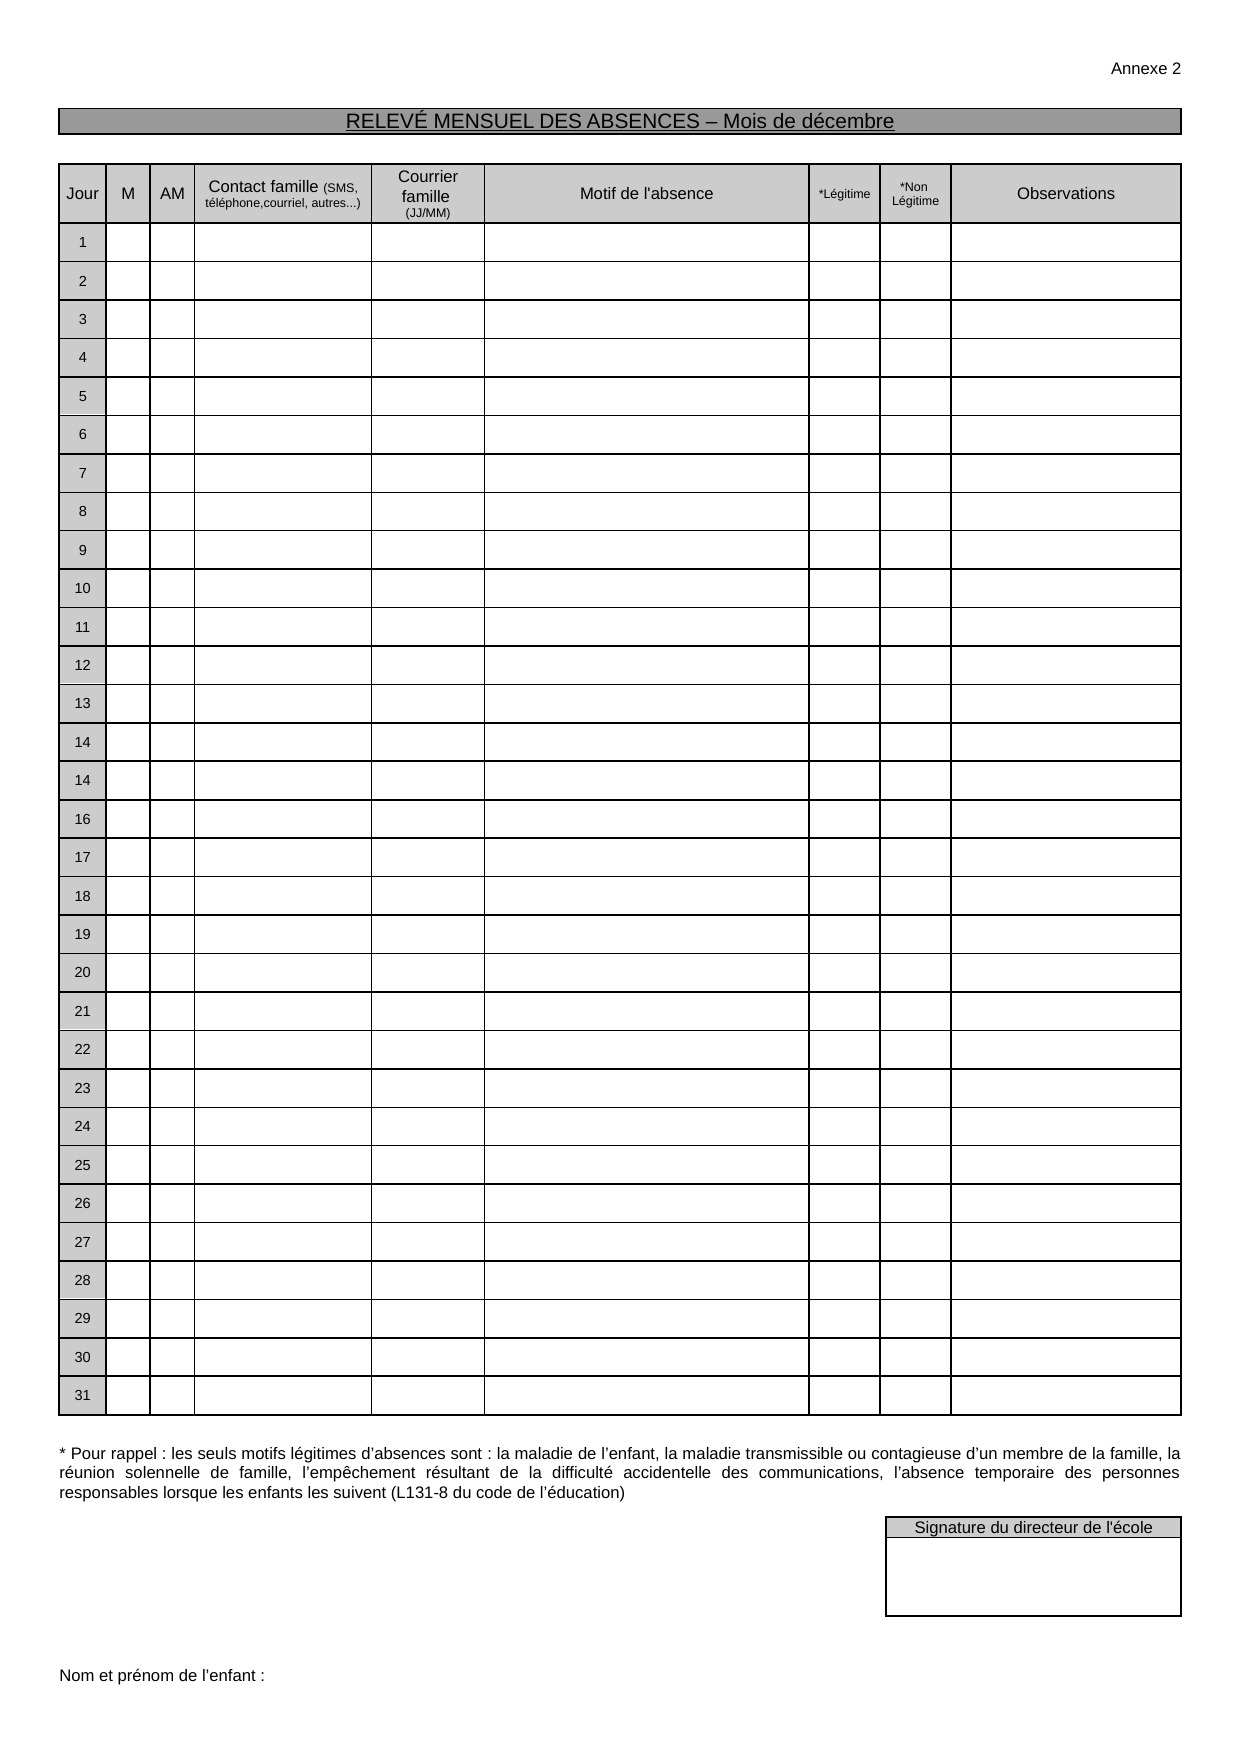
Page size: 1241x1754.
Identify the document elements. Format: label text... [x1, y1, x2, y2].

table_cell [151, 1300, 194, 1337]
table_cell [195, 378, 371, 414]
table_cell [810, 762, 879, 799]
table_cell [485, 1377, 808, 1414]
table_cell [881, 762, 950, 799]
table_cell [485, 724, 808, 760]
table_cell [195, 531, 371, 568]
table_cell [881, 262, 950, 299]
table_cell [881, 1185, 950, 1222]
table_cell [372, 724, 484, 760]
table_cell [372, 1262, 484, 1298]
table_cell [151, 416, 194, 453]
table_cell [810, 1031, 879, 1068]
table_cell [107, 1185, 149, 1222]
table_cell [107, 262, 149, 299]
table_cell [372, 378, 484, 414]
table_cell [107, 877, 149, 914]
table_cell [195, 762, 371, 799]
table_cell [810, 262, 879, 299]
table_cell [952, 378, 1180, 414]
table_cell [485, 762, 808, 799]
table_cell [195, 839, 371, 876]
table_cell [151, 1339, 194, 1375]
table_cell [195, 1070, 371, 1106]
table_cell 2 [60, 262, 105, 299]
table_cell 5 [60, 378, 105, 414]
table_cell [151, 262, 194, 299]
table_cell [485, 1300, 808, 1337]
table_cell [485, 993, 808, 1029]
table_cell [952, 608, 1180, 645]
table_cell [881, 416, 950, 453]
table_cell [151, 1262, 194, 1298]
table_cell [151, 1031, 194, 1068]
table_cell [372, 647, 484, 683]
table_cell [151, 916, 194, 953]
table_cell [952, 1185, 1180, 1222]
table_cell [151, 1223, 194, 1260]
table_cell 26 [60, 1185, 105, 1222]
table_cell [107, 1300, 149, 1337]
table_cell [952, 801, 1180, 837]
table_header Signature du directeur de l'école [887, 1518, 1180, 1537]
table_cell 31 [60, 1377, 105, 1414]
table_cell [372, 301, 484, 338]
table_cell [372, 1223, 484, 1260]
table_cell [810, 531, 879, 568]
table_cell [952, 1300, 1180, 1337]
table_cell 13 [60, 685, 105, 722]
table_cell [485, 339, 808, 376]
table_cell [485, 1146, 808, 1183]
table_cell 25 [60, 1146, 105, 1183]
table_cell [372, 1339, 484, 1375]
table_cell [952, 570, 1180, 607]
table_cell [195, 493, 371, 530]
table_cell [107, 531, 149, 568]
table_cell 24 [60, 1108, 105, 1145]
table_cell [195, 801, 371, 837]
table_cell [810, 839, 879, 876]
table_cell [107, 1223, 149, 1260]
table_cell [195, 877, 371, 914]
table_cell [881, 570, 950, 607]
table_cell [107, 1339, 149, 1375]
table_cell [195, 608, 371, 645]
table_cell [881, 1070, 950, 1106]
table_cell [195, 1146, 371, 1183]
table_cell [952, 1146, 1180, 1183]
table_cell [151, 378, 194, 414]
table_cell [372, 801, 484, 837]
table_cell [151, 1185, 194, 1222]
table_cell [372, 455, 484, 491]
table_cell [195, 301, 371, 338]
table_cell [881, 455, 950, 491]
table_cell [810, 455, 879, 491]
table_cell [485, 801, 808, 837]
table_cell [810, 378, 879, 414]
table_cell [881, 1262, 950, 1298]
table_cell [952, 1108, 1180, 1145]
table_cell [107, 647, 149, 683]
table_cell [810, 224, 879, 261]
table_cell [952, 954, 1180, 991]
table_cell [881, 877, 950, 914]
table_cell [195, 1031, 371, 1068]
table_cell [810, 954, 879, 991]
table_cell [195, 916, 371, 953]
table_cell [107, 224, 149, 261]
table_cell [952, 1377, 1180, 1414]
table_cell [881, 1146, 950, 1183]
table_cell [810, 1070, 879, 1106]
text * Pour rappel : les seuls motifs légitimes d’absences sont : la maladie de l’enfant, la maladie transmissible ou contagieuse d’un membre de la famille, la réunion solennelle de famille, l’empêchement résultant de la difficulté accidentelle des communications, l’absence temporaire des personnes responsables lorsque les enfants les suivent (L131-8 du code de l’éducation) [59, 1444, 1181, 1502]
table_cell [881, 1300, 950, 1337]
table_cell [485, 262, 808, 299]
table_cell [151, 301, 194, 338]
table_cell [810, 1262, 879, 1298]
table_cell [107, 801, 149, 837]
table_cell [952, 647, 1180, 683]
table_cell [952, 1223, 1180, 1260]
table_cell [810, 877, 879, 914]
table_cell [881, 1031, 950, 1068]
table_cell [810, 608, 879, 645]
table_cell [810, 1339, 879, 1375]
table_cell [881, 1223, 950, 1260]
table_cell [151, 839, 194, 876]
table_cell [372, 762, 484, 799]
table_cell [372, 1146, 484, 1183]
table_cell [195, 455, 371, 491]
table_cell [195, 224, 371, 261]
table_header Contact famille (SMS, téléphone,courriel, autres...) [195, 165, 371, 222]
table_cell [810, 1108, 879, 1145]
table_cell [810, 493, 879, 530]
table_header AM [151, 165, 194, 222]
table_cell [107, 570, 149, 607]
table_cell [372, 224, 484, 261]
table_cell [372, 1185, 484, 1222]
table_cell [372, 531, 484, 568]
table_cell [372, 570, 484, 607]
table_cell [485, 224, 808, 261]
table_cell [195, 1262, 371, 1298]
table_cell [151, 762, 194, 799]
table_cell [151, 724, 194, 760]
table_header Jour [60, 165, 105, 222]
table_cell [952, 224, 1180, 261]
table_cell 21 [60, 993, 105, 1029]
table_cell [372, 339, 484, 376]
table_cell [485, 531, 808, 568]
table_cell [881, 916, 950, 953]
table_cell [881, 685, 950, 722]
table_cell [881, 801, 950, 837]
table_cell [372, 685, 484, 722]
table_cell [151, 647, 194, 683]
table_cell [952, 455, 1180, 491]
table_cell [810, 301, 879, 338]
table_cell [952, 1031, 1180, 1068]
table_cell [372, 1377, 484, 1414]
table_header Motif de l'absence [485, 165, 808, 222]
table_cell [195, 262, 371, 299]
table_cell [952, 262, 1180, 299]
table_cell 14 [60, 724, 105, 760]
table_cell [107, 608, 149, 645]
table_cell [195, 1108, 371, 1145]
table_cell [372, 262, 484, 299]
table_cell [372, 916, 484, 953]
table_cell 7 [60, 455, 105, 491]
table_cell 29 [60, 1300, 105, 1337]
table_cell 27 [60, 1223, 105, 1260]
table_cell [887, 1538, 1180, 1615]
table_cell [485, 378, 808, 414]
table_cell [151, 1377, 194, 1414]
table_cell [151, 685, 194, 722]
table_cell [195, 993, 371, 1029]
table_cell [810, 685, 879, 722]
table_cell [151, 801, 194, 837]
table_cell [485, 1185, 808, 1222]
table_cell 6 [60, 416, 105, 453]
table_cell 3 [60, 301, 105, 338]
table_cell 22 [60, 1031, 105, 1068]
table_cell [195, 724, 371, 760]
table_cell [810, 1223, 879, 1260]
table_cell [952, 1070, 1180, 1106]
table_cell [810, 416, 879, 453]
table_cell 4 [60, 339, 105, 376]
table_cell [881, 954, 950, 991]
table_cell [107, 762, 149, 799]
table_cell [485, 455, 808, 491]
table_cell [810, 801, 879, 837]
table_cell [952, 993, 1180, 1029]
table_cell [107, 493, 149, 530]
table_cell [107, 1262, 149, 1298]
table_cell [952, 685, 1180, 722]
table_header *Légitime [810, 165, 879, 222]
table_cell [107, 339, 149, 376]
table_cell [952, 531, 1180, 568]
table_cell [952, 493, 1180, 530]
table_cell 12 [60, 647, 105, 683]
table_cell [151, 455, 194, 491]
table_cell [881, 839, 950, 876]
table_cell [195, 954, 371, 991]
table_cell [881, 724, 950, 760]
table_cell [372, 954, 484, 991]
table_cell [952, 877, 1180, 914]
table_cell [810, 1146, 879, 1183]
table_cell [485, 685, 808, 722]
table_cell [107, 1070, 149, 1106]
table_cell [952, 916, 1180, 953]
table_cell [485, 1108, 808, 1145]
table_cell [107, 916, 149, 953]
table_cell 1 [60, 224, 105, 261]
table_cell [195, 1185, 371, 1222]
table_cell [151, 339, 194, 376]
table_cell [151, 1146, 194, 1183]
table_cell 30 [60, 1339, 105, 1375]
table_cell [485, 1223, 808, 1260]
table_cell [372, 1300, 484, 1337]
table_cell 23 [60, 1070, 105, 1106]
table_cell 10 [60, 570, 105, 607]
table_cell 16 [60, 801, 105, 837]
table_cell [485, 1031, 808, 1068]
table_cell [485, 839, 808, 876]
table_cell [952, 1262, 1180, 1298]
table_cell [881, 224, 950, 261]
table_cell [107, 1108, 149, 1145]
table_header *Non Légitime [881, 165, 950, 222]
table_cell 18 [60, 877, 105, 914]
table_cell [107, 685, 149, 722]
table_cell [107, 954, 149, 991]
table_cell [881, 1339, 950, 1375]
table_cell [952, 339, 1180, 376]
table_cell [151, 1070, 194, 1106]
table_cell [372, 493, 484, 530]
table_cell [107, 301, 149, 338]
table_cell [151, 954, 194, 991]
table_cell [107, 1031, 149, 1068]
table_cell [881, 608, 950, 645]
table_cell [151, 531, 194, 568]
table_cell [881, 339, 950, 376]
table_cell 28 [60, 1262, 105, 1298]
table_cell [810, 1185, 879, 1222]
table_cell [195, 1300, 371, 1337]
table_cell [881, 531, 950, 568]
table_cell [151, 570, 194, 607]
table_cell [151, 1108, 194, 1145]
table_cell [195, 1377, 371, 1414]
table_cell 17 [60, 839, 105, 876]
table_cell [952, 1339, 1180, 1375]
table_header RELEVÉ MENSUEL DES ABSENCES – Mois de décembre [60, 109, 1180, 133]
table_cell [485, 1262, 808, 1298]
table_cell 19 [60, 916, 105, 953]
table_cell [107, 1377, 149, 1414]
table_cell [107, 993, 149, 1029]
table_cell [485, 877, 808, 914]
table_cell [485, 416, 808, 453]
table_cell 8 [60, 493, 105, 530]
table_cell [372, 1031, 484, 1068]
table_cell [372, 608, 484, 645]
table_cell [810, 1377, 879, 1414]
table_cell [881, 647, 950, 683]
table_cell [881, 378, 950, 414]
table_cell [485, 647, 808, 683]
table_cell [151, 608, 194, 645]
table_cell [195, 647, 371, 683]
table_cell [810, 916, 879, 953]
table_cell [881, 301, 950, 338]
table_cell [372, 877, 484, 914]
table_cell [195, 416, 371, 453]
table_cell 9 [60, 531, 105, 568]
table_cell [195, 1223, 371, 1260]
table_cell [195, 339, 371, 376]
table_cell [810, 339, 879, 376]
table_cell [952, 301, 1180, 338]
table_cell [485, 954, 808, 991]
table_cell [810, 993, 879, 1029]
table_cell [810, 570, 879, 607]
table_cell 20 [60, 954, 105, 991]
table_cell [151, 493, 194, 530]
table_cell [372, 416, 484, 453]
table_cell [952, 762, 1180, 799]
table_cell [485, 493, 808, 530]
table_cell [485, 570, 808, 607]
table_cell [952, 416, 1180, 453]
table_header Courrier famille (JJ/MM) [372, 165, 484, 222]
table_cell [107, 839, 149, 876]
table_cell [485, 916, 808, 953]
table_cell [881, 1108, 950, 1145]
table_cell [195, 570, 371, 607]
table_cell [485, 301, 808, 338]
table_cell [810, 724, 879, 760]
table_cell [151, 224, 194, 261]
table_cell [107, 724, 149, 760]
table_cell [107, 416, 149, 453]
table_header Observations [952, 165, 1180, 222]
table_cell [107, 378, 149, 414]
table_cell [151, 993, 194, 1029]
table_cell [485, 608, 808, 645]
table_cell [372, 839, 484, 876]
table_cell [810, 647, 879, 683]
table_cell [952, 839, 1180, 876]
table_cell [881, 993, 950, 1029]
table_cell [195, 685, 371, 722]
table_cell [485, 1339, 808, 1375]
table_cell [107, 455, 149, 491]
table_cell [151, 877, 194, 914]
table_cell [372, 1108, 484, 1145]
table_header M [107, 165, 149, 222]
table_cell [881, 1377, 950, 1414]
table_cell [195, 1339, 371, 1375]
table_cell [952, 724, 1180, 760]
table_cell [107, 1146, 149, 1183]
table_cell [372, 1070, 484, 1106]
table_cell [810, 1300, 879, 1337]
table_cell 11 [60, 608, 105, 645]
table_cell 14 [60, 762, 105, 799]
table_cell [881, 493, 950, 530]
table_cell [372, 993, 484, 1029]
table_cell [485, 1070, 808, 1106]
